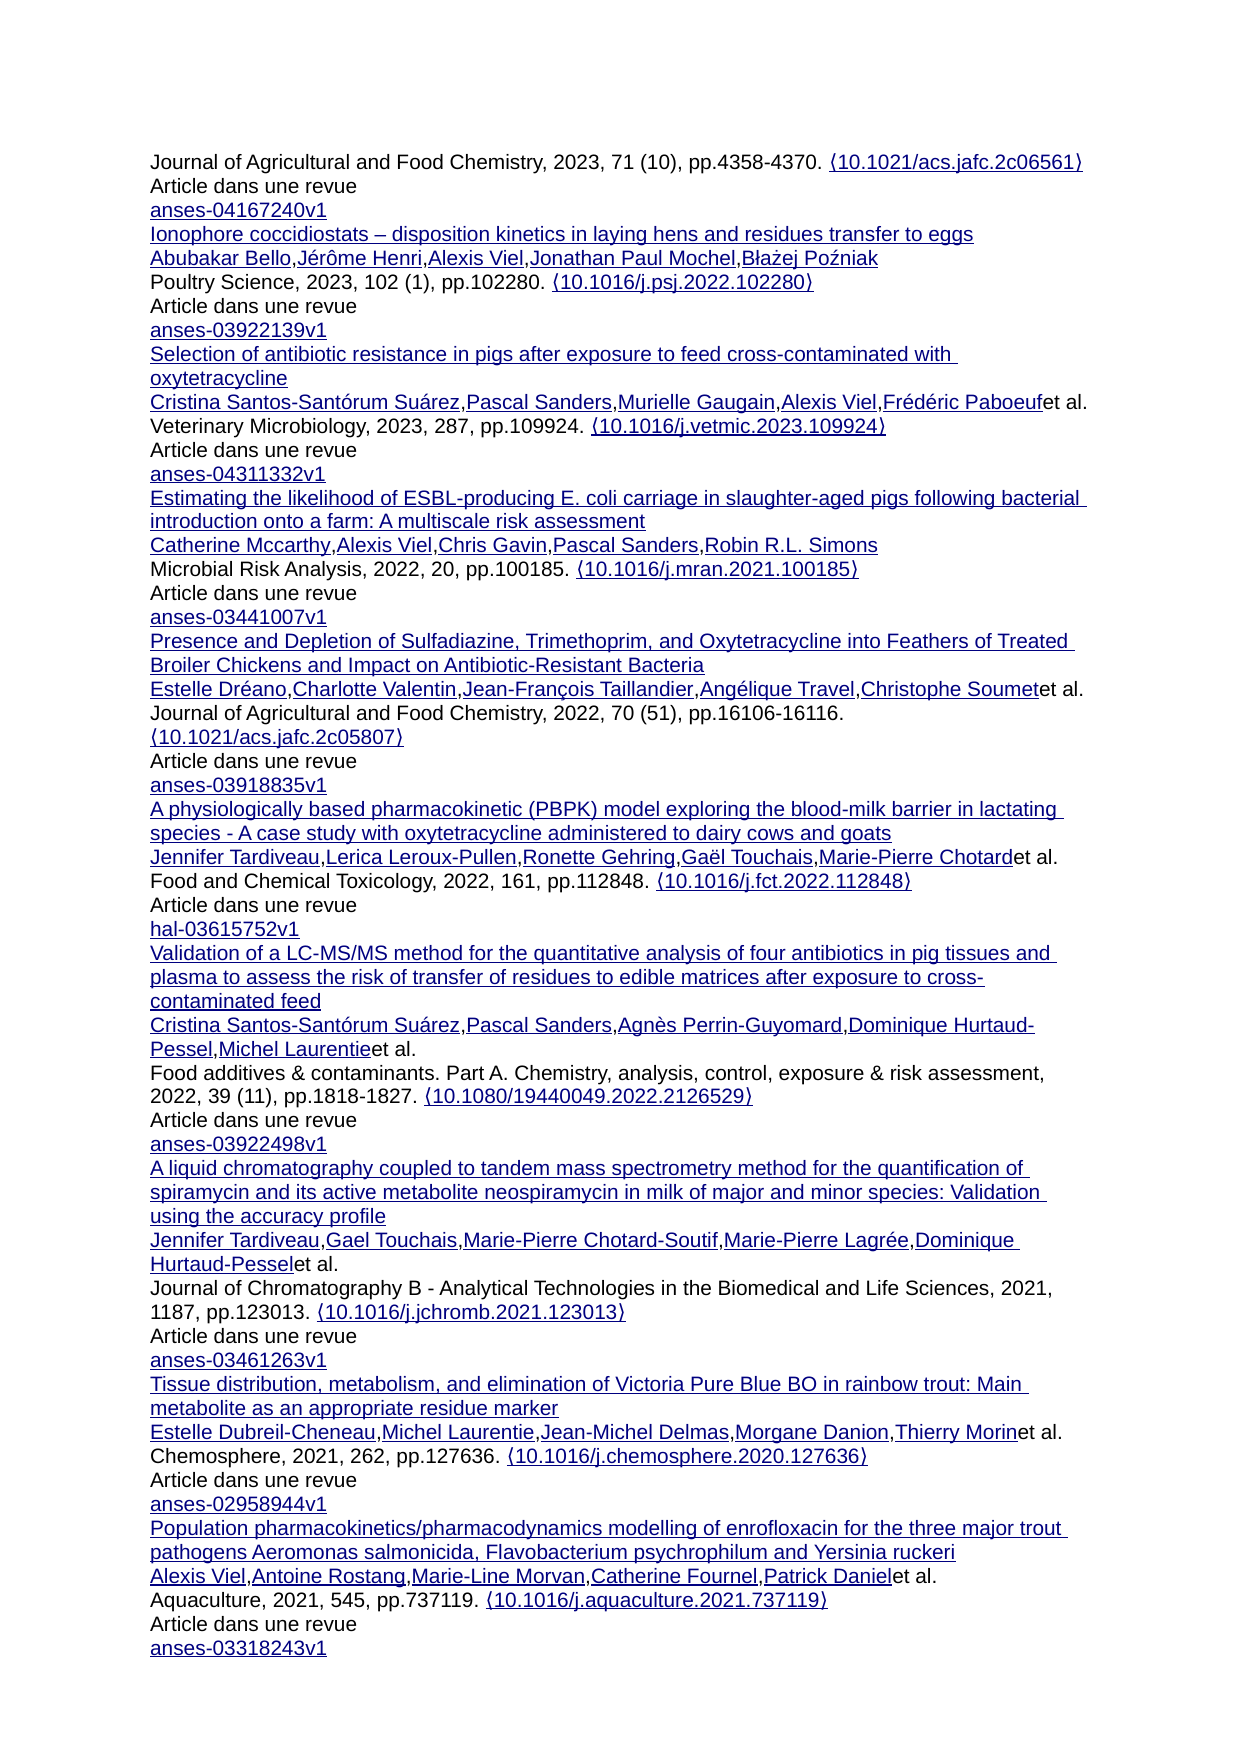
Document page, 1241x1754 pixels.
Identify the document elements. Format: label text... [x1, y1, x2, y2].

table_cell Validation of a LC-MS/MS method for the quantitative analysis of four antibiotics in pig tissues and plasma to assess the risk of transfer of residues to edible matrices after exposure to cross-contaminated feed Cristina Santos-Santórum Suárez,Pascal Sanders,Agnès Perrin-Guyomard,Dominique Hurtaud-Pessel,Michel Laurentieet al. Food additives & contaminants. Part A. Chemistry, analysis, control, exposure & risk assessment, 2022, 39 (11), pp.1818-1827. ⟨10.1080/19440049.2022.2126529⟩ Article dans une revue anses-03922498v1 [150, 941, 1090, 1156]
table_cell Presence and Depletion of Sulfadiazine, Trimethoprim, and Oxytetracycline into Feathers of Treated Broiler Chickens and Impact on Antibiotic-Resistant Bacteria Estelle Dréano,Charlotte Valentin,Jean-François Taillandier,Angélique Travel,Christophe Soumetet al. Journal of Agricultural and Food Chemistry, 2022, 70 (51), pp.16106-16116. ⟨10.1021/acs.jafc.2c05807⟩ Article dans une revue anses-03918835v1 [150, 629, 1090, 797]
table_cell Selection of antibiotic resistance in pigs after exposure to feed cross-contaminated with oxytetracycline Cristina Santos-Santórum Suárez,Pascal Sanders,Murielle Gaugain,Alexis Viel,Frédéric Paboeufet al. Veterinary Microbiology, 2023, 287, pp.109924. ⟨10.1016/j.vetmic.2023.109924⟩ Article dans une revue anses-04311332v1 [150, 342, 1090, 485]
table_cell Journal of Agricultural and Food Chemistry, 2023, 71 (10), pp.4358-4370. ⟨10.1021/acs.jafc.2c06561⟩ Article dans une revue anses-04167240v1 [150, 150, 1090, 222]
table_cell Tissue distribution, metabolism, and elimination of Victoria Pure Blue BO in rainbow trout: Main metabolite as an appropriate residue marker Estelle Dubreil-Cheneau,Michel Laurentie,Jean-Michel Delmas,Morgane Danion,Thierry Morinet al. Chemosphere, 2021, 262, pp.127636. ⟨10.1016/j.chemosphere.2020.127636⟩ Article dans une revue anses-02958944v1 [150, 1372, 1090, 1516]
table_cell Ionophore coccidiostats – disposition kinetics in laying hens and residues transfer to eggs Abubakar Bello,Jérôme Henri,Alexis Viel,Jonathan Paul Mochel,Błażej Poźniak Poultry Science, 2023, 102 (1), pp.102280. ⟨10.1016/j.psj.2022.102280⟩ Article dans une revue anses-03922139v1 [150, 222, 1090, 342]
table_cell A liquid chromatography coupled to tandem mass spectrometry method for the quantification of spiramycin and its active metabolite neospiramycin in milk of major and minor species: Validation using the accuracy profile Jennifer Tardiveau,Gael Touchais,Marie-Pierre Chotard-Soutif,Marie-Pierre Lagrée,Dominique Hurtaud-Pesselet al. Journal of Chromatography B - Analytical Technologies in the Biomedical and Life Sciences, 2021, 1187, pp.123013. ⟨10.1016/j.jchromb.2021.123013⟩ Article dans une revue anses-03461263v1 [150, 1156, 1090, 1372]
table_cell Population pharmacokinetics/pharmacodynamics modelling of enrofloxacin for the three major trout pathogens Aeromonas salmonicida, Flavobacterium psychrophilum and Yersinia ruckeri Alexis Viel,Antoine Rostang,Marie-Line Morvan,Catherine Fournel,Patrick Danielet al. Aquaculture, 2021, 545, pp.737119. ⟨10.1016/j.aquaculture.2021.737119⟩ Article dans une revue anses-03318243v1 [150, 1516, 1090, 1659]
table_cell A physiologically based pharmacokinetic (PBPK) model exploring the blood-milk barrier in lactating species - A case study with oxytetracycline administered to dairy cows and goats Jennifer Tardiveau,Lerica Leroux-Pullen,Ronette Gehring,Gaël Touchais,Marie-Pierre Chotardet al. Food and Chemical Toxicology, 2022, 161, pp.112848. ⟨10.1016/j.fct.2022.112848⟩ Article dans une revue hal-03615752v1 [150, 797, 1090, 941]
table_cell Estimating the likelihood of ESBL-producing E. coli carriage in slaughter-aged pigs following bacterial introduction onto a farm: A multiscale risk assessment Catherine Mccarthy,Alexis Viel,Chris Gavin,Pascal Sanders,Robin R.L. Simons Microbial Risk Analysis, 2022, 20, pp.100185. ⟨10.1016/j.mran.2021.100185⟩ Article dans une revue anses-03441007v1 [150, 485, 1090, 629]
